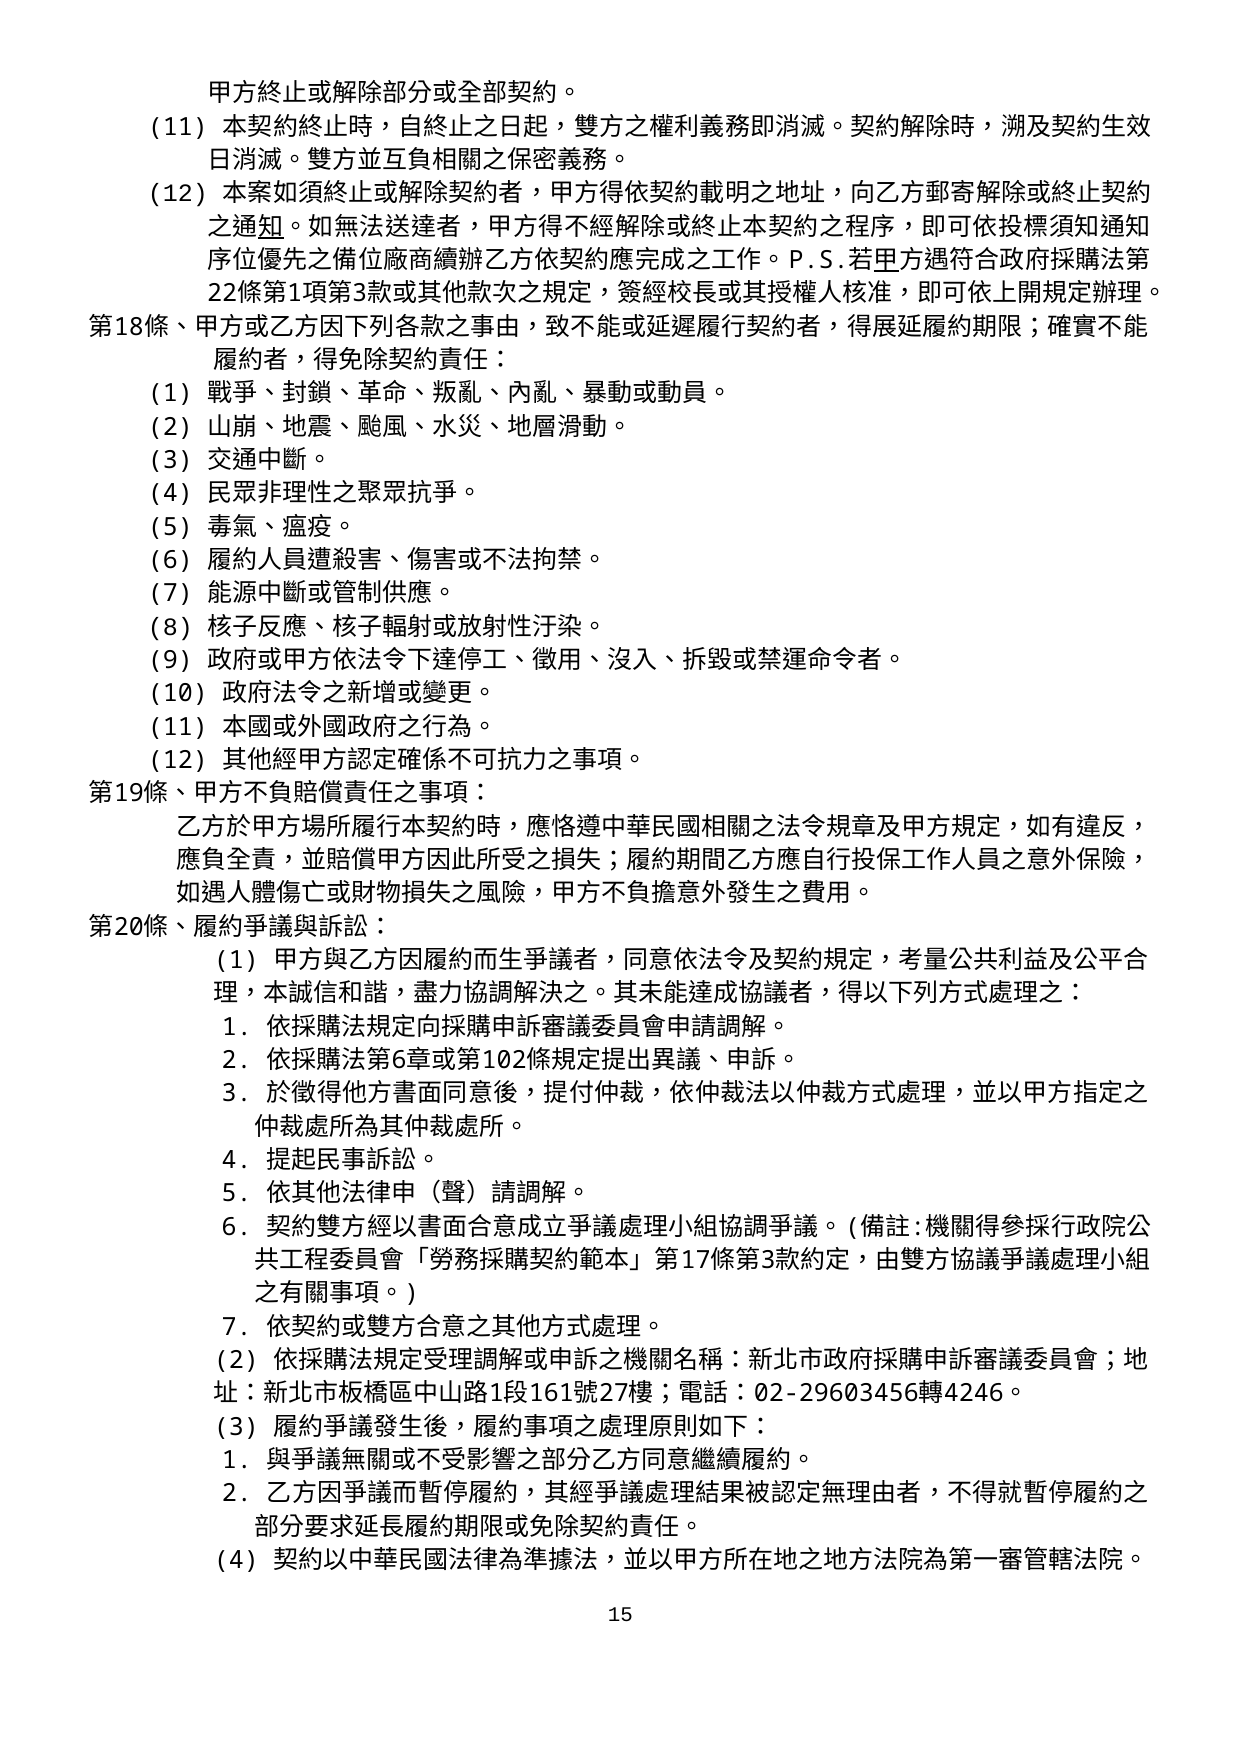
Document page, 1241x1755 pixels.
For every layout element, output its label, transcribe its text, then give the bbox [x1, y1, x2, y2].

list 履約爭議發生後，履約事項之處理原則如下： [214, 1408, 1152, 1442]
list 政府法令之新增或變更。 [148, 675, 1152, 708]
text 乙方於甲方場所履行本契約時，應恪遵中華民國相關之法令規章及甲方規定，如有違反，應負全責，並賠償甲方因此所受之損失；履約期間乙方應自行投保工作人員之意外保險，如遇人體傷亡或財物損失之風險，甲方不負擔意外發生之費用。 [176, 808, 1152, 908]
list 毒氣、瘟疫。 [148, 508, 1152, 542]
list 本國或外國政府之行為。 [148, 708, 1152, 742]
list 政府或甲方依法令下達停工、徵用、沒入、拆毀或禁運命令者。 [148, 642, 1152, 675]
list 山崩、地震、颱風、水災、地層滑動。 [148, 408, 1152, 442]
list 乙方因爭議而暫停履約，其經爭議處理結果被認定無理由者，不得就暫停履約之部分要求延長履約期限或免除契約責任。 [222, 1475, 1152, 1542]
list 依契約或雙方合意之其他方式處理。 [221, 1308, 1152, 1342]
list 契約以中華民國法律為準據法，並以甲方所在地之地方法院為第一審管轄法院。 [214, 1542, 1152, 1575]
text 第18條、甲方或乙方因下列各款之事由，致不能或延遲履行契約者，得展延履約期限；確實不能履約者，得免除契約責任： [89, 308, 1152, 375]
list 依採購法規定受理調解或申訴之機關名稱：新北市政府採購申訴審議委員會；地址：新北市板橋區中山路1段161號27樓；電話：02-29603456轉4246。 [214, 1342, 1152, 1408]
list 依採購法第6章或第102條規定提出異議、申訴。 [221, 1042, 1152, 1075]
list 提起民事訴訟。 [221, 1142, 1152, 1175]
subtitle 第19條、甲方不負賠償責任之事項： [89, 775, 1152, 808]
list 其他經甲方認定確係不可抗力之事項。 [148, 742, 1152, 775]
list 核子反應、核子輻射或放射性汙染。 [148, 608, 1152, 642]
list 履約人員遭殺害、傷害或不法拘禁。 [148, 542, 1152, 575]
list 民眾非理性之聚眾抗爭。 [148, 475, 1152, 508]
list 本案如須終止或解除契約者，甲方得依契約載明之地址，向乙方郵寄解除或終止契約之通知。如無法送達者，甲方得不經解除或終止本契約之程序，即可依投標須知通知序位優先之備位廠商續辦乙方依契約應完成之工作。P.S.若甲方遇符合政府採購法第22條第1項第3款或其他款次之規定，簽經校長或其授權人核准，即可依上開規定辦理。 [148, 175, 1152, 308]
list 依採購法規定向採購申訴審議委員會申請調解。 [222, 1008, 1152, 1042]
list 能源中斷或管制供應。 [148, 575, 1152, 608]
list 於徵得他方書面同意後，提付仲裁，依仲裁法以仲裁方式處理，並以甲方指定之仲裁處所為其仲裁處所。 [221, 1075, 1152, 1142]
list 甲方終止或解除部分或全部契約。 [148, 75, 1152, 108]
list 依其他法律申（聲）請調解。 [221, 1175, 1152, 1208]
list 本契約終止時，自終止之日起，雙方之權利義務即消滅。契約解除時，溯及契約生效日消滅。雙方並互負相關之保密義務。 [148, 108, 1152, 175]
list 戰爭、封鎖、革命、叛亂、內亂、暴動或動員。 [148, 375, 1152, 408]
list 契約雙方經以書面合意成立爭議處理小組協調爭議。(備註:機關得參採行政院公共工程委員會「勞務採購契約範本」第17條第3款約定，由雙方協議爭議處理小組之有關事項。) [221, 1208, 1152, 1308]
list 與爭議無關或不受影響之部分乙方同意繼續履約。 [222, 1442, 1152, 1475]
subtitle 第20條、履約爭議與訴訟： [89, 908, 1152, 942]
list 交通中斷。 [148, 442, 1152, 475]
list 甲方與乙方因履約而生爭議者，同意依法令及契約規定，考量公共利益及公平合理，本誠信和諧，盡力協調解決之。其未能達成協議者，得以下列方式處理之： [214, 942, 1152, 1008]
